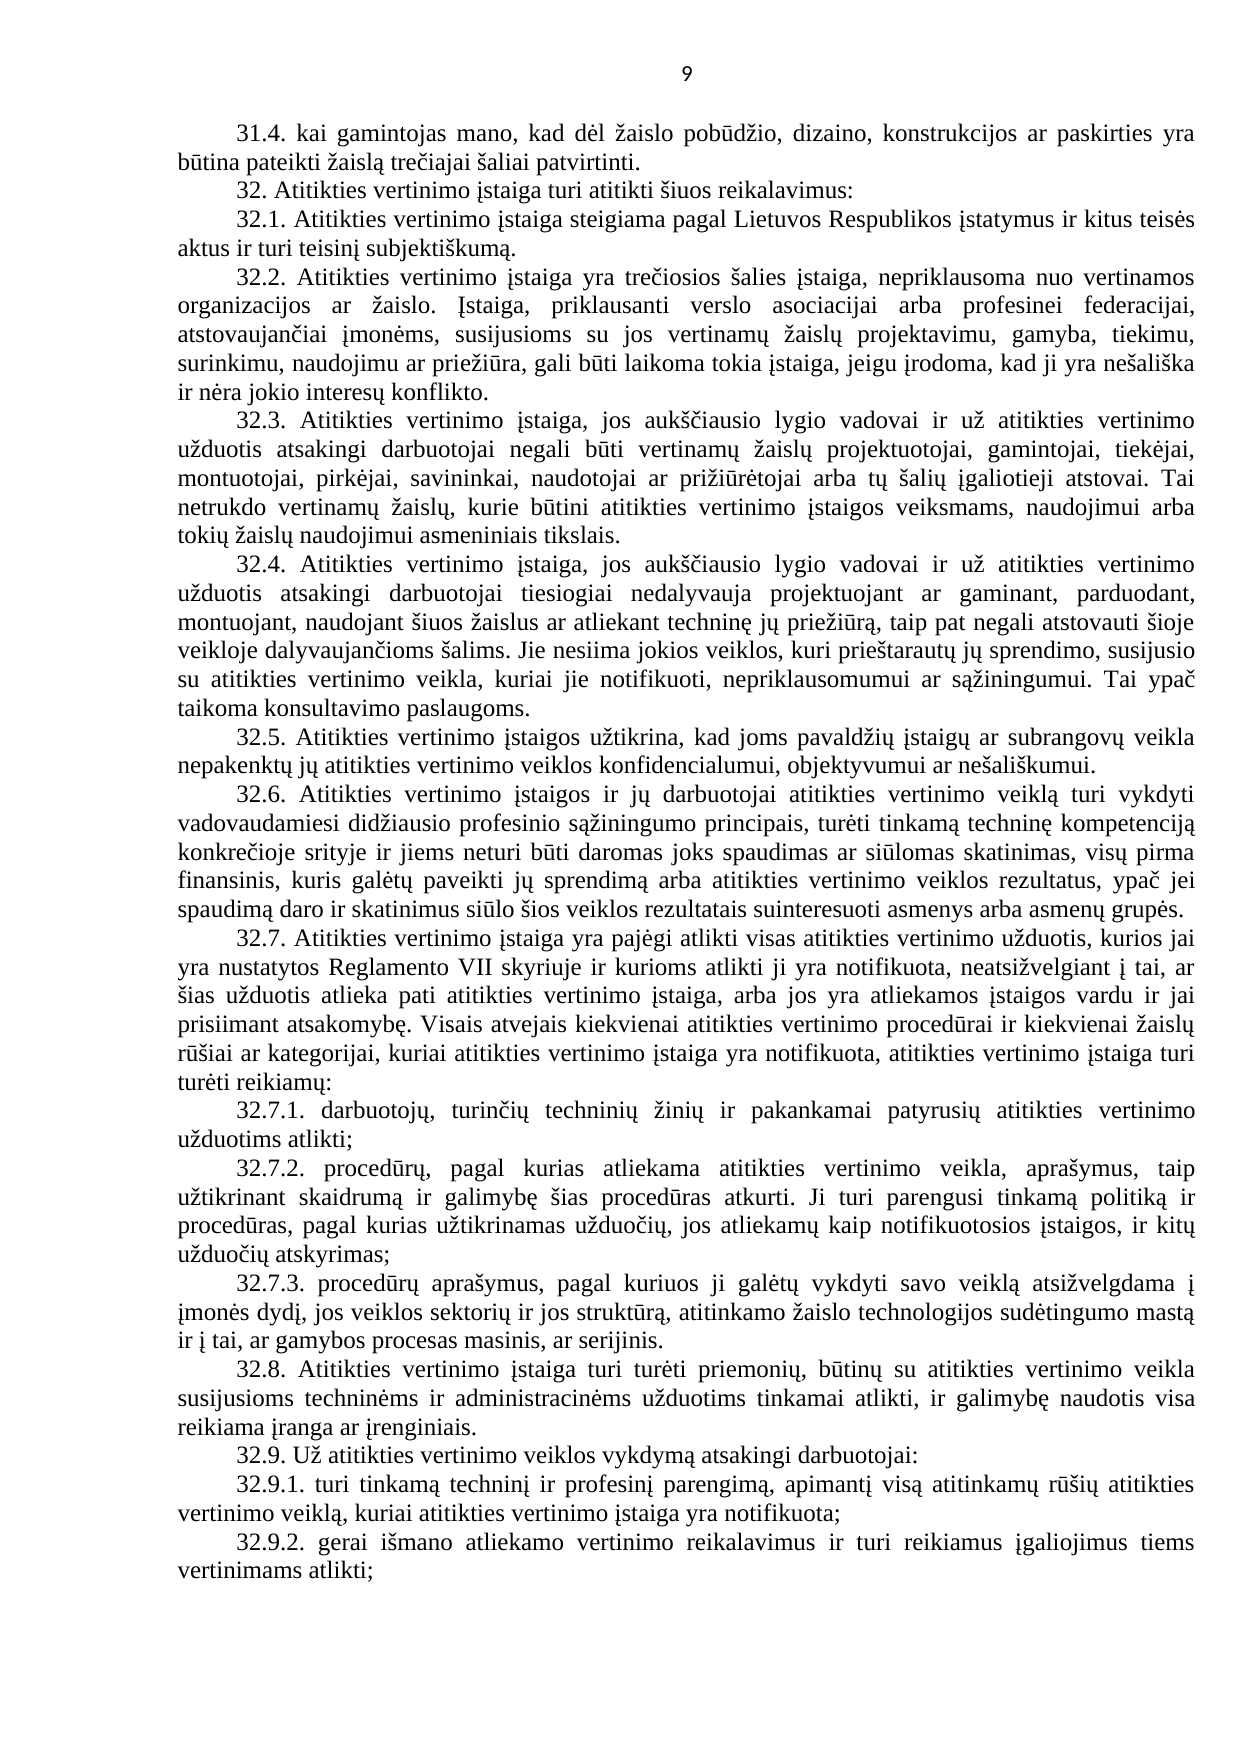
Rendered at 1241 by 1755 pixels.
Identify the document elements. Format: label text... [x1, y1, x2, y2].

text 32.4. Atitikties vertinimo įstaiga, jos aukščiausio lygio vadovai ir už atitikties vertinimo užduotis atsakingi darbuotojai tiesiogiai nedalyvauja projektuojant ar gaminant, parduodant, montuojant, naudojant šiuos žaislus ar atliekant techninę jų priežiūrą, taip pat negali atstovauti šioje veikloje dalyvaujančioms šalims. Jie nesiima jokios veiklos, kuri prieštarautų jų sprendimo, susijusio su atitikties vertinimo veikla, kuriai jie notifikuoti, nepriklausomumui ar sąžiningumui. Tai ypač taikoma konsultavimo paslaugoms. [177, 549, 1196, 722]
text 32.8. Atitikties vertinimo įstaiga turi turėti priemonių, būtinų su atitikties vertinimo veikla susijusioms techninėms ir administracinėms užduotims tinkamai atlikti, ir galimybę naudotis visa reikiama įranga ar įrenginiais. [177, 1354, 1196, 1441]
text 32.1. Atitikties vertinimo įstaiga steigiama pagal Lietuvos Respublikos įstatymus ir kitus teisės aktus ir turi teisinį subjektiškumą. [177, 204, 1196, 262]
text 32.2. Atitikties vertinimo įstaiga yra trečiosios šalies įstaiga, nepriklausoma nuo vertinamos organizacijos ar žaislo. Įstaiga, priklausanti verslo asociacijai arba profesinei federacijai, atstovaujančiai įmonėms, susijusioms su jos vertinamų žaislų projektavimu, gamyba, tiekimu, surinkimu, naudojimu ar priežiūra, gali būti laikoma tokia įstaiga, jeigu įrodoma, kad ji yra nešališka ir nėra jokio interesų konflikto. [177, 262, 1196, 406]
text 32.7. Atitikties vertinimo įstaiga yra pajėgi atlikti visas atitikties vertinimo užduotis, kurios jai yra nustatytos Reglamento VII skyriuje ir kurioms atlikti ji yra notifikuota, neatsižvelgiant į tai, ar šias užduotis atlieka pati atitikties vertinimo įstaiga, arba jos yra atliekamos įstaigos vardu ir jai prisiimant atsakomybę. Visais atvejais kiekvienai atitikties vertinimo procedūrai ir kiekvienai žaislų rūšiai ar kategorijai, kuriai atitikties vertinimo įstaiga yra notifikuota, atitikties vertinimo įstaiga turi turėti reikiamų: [177, 923, 1196, 1096]
text 32.6. Atitikties vertinimo įstaigos ir jų darbuotojai atitikties vertinimo veiklą turi vykdyti vadovaudamiesi didžiausio profesinio sąžiningumo principais, turėti tinkamą techninę kompetenciją konkrečioje srityje ir jiems neturi būti daromas joks spaudimas ar siūlomas skatinimas, visų pirma finansinis, kuris galėtų paveikti jų sprendimą arba atitikties vertinimo veiklos rezultatus, ypač jei spaudimą daro ir skatinimus siūlo šios veiklos rezultatais suinteresuoti asmenys arba asmenų grupės. [177, 779, 1196, 923]
text 32.7.3. procedūrų aprašymus, pagal kuriuos ji galėtų vykdyti savo veiklą atsižvelgdama į įmonės dydį, jos veiklos sektorių ir jos struktūrą, atitinkamo žaislo technologijos sudėtingumo mastą ir į tai, ar gamybos procesas masinis, ar serijinis. [177, 1268, 1196, 1354]
text 32. Atitikties vertinimo įstaiga turi atitikti šiuos reikalavimus: [177, 176, 1196, 204]
text 32.5. Atitikties vertinimo įstaigos užtikrina, kad joms pavaldžių įstaigų ar subrangovų veikla nepakenktų jų atitikties vertinimo veiklos konfidencialumui, objektyvumui ar nešališkumui. [177, 722, 1196, 779]
text 32.9.1. turi tinkamą techninį ir profesinį parengimą, apimantį visą atitinkamų rūšių atitikties vertinimo veiklą, kuriai atitikties vertinimo įstaiga yra notifikuota; [177, 1469, 1196, 1527]
text 32.9.2. gerai išmano atliekamo vertinimo reikalavimus ir turi reikiamus įgaliojimus tiems vertinimams atlikti; [177, 1527, 1196, 1584]
text 31.4. kai gamintojas mano, kad dėl žaislo pobūdžio, dizaino, konstrukcijos ar paskirties yra būtina pateikti žaislą trečiajai šaliai patvirtinti. [177, 118, 1196, 176]
text 32.7.2. procedūrų, pagal kurias atliekama atitikties vertinimo veikla, aprašymus, taip užtikrinant skaidrumą ir galimybę šias procedūras atkurti. Ji turi parengusi tinkamą politiką ir procedūras, pagal kurias užtikrinamas užduočių, jos atliekamų kaip notifikuotosios įstaigos, ir kitų užduočių atskyrimas; [177, 1153, 1196, 1268]
text 32.3. Atitikties vertinimo įstaiga, jos aukščiausio lygio vadovai ir už atitikties vertinimo užduotis atsakingi darbuotojai negali būti vertinamų žaislų projektuotojai, gamintojai, tiekėjai, montuotojai, pirkėjai, savininkai, naudotojai ar prižiūrėtojai arba tų šalių įgaliotieji atstovai. Tai netrukdo vertinamų žaislų, kurie būtini atitikties vertinimo įstaigos veiksmams, naudojimui arba tokių žaislų naudojimui asmeniniais tikslais. [177, 406, 1196, 549]
text 32.9. Už atitikties vertinimo veiklos vykdymą atsakingi darbuotojai: [177, 1441, 1196, 1469]
text 32.7.1. darbuotojų, turinčių techninių žinių ir pakankamai patyrusių atitikties vertinimo užduotims atlikti; [177, 1096, 1196, 1153]
